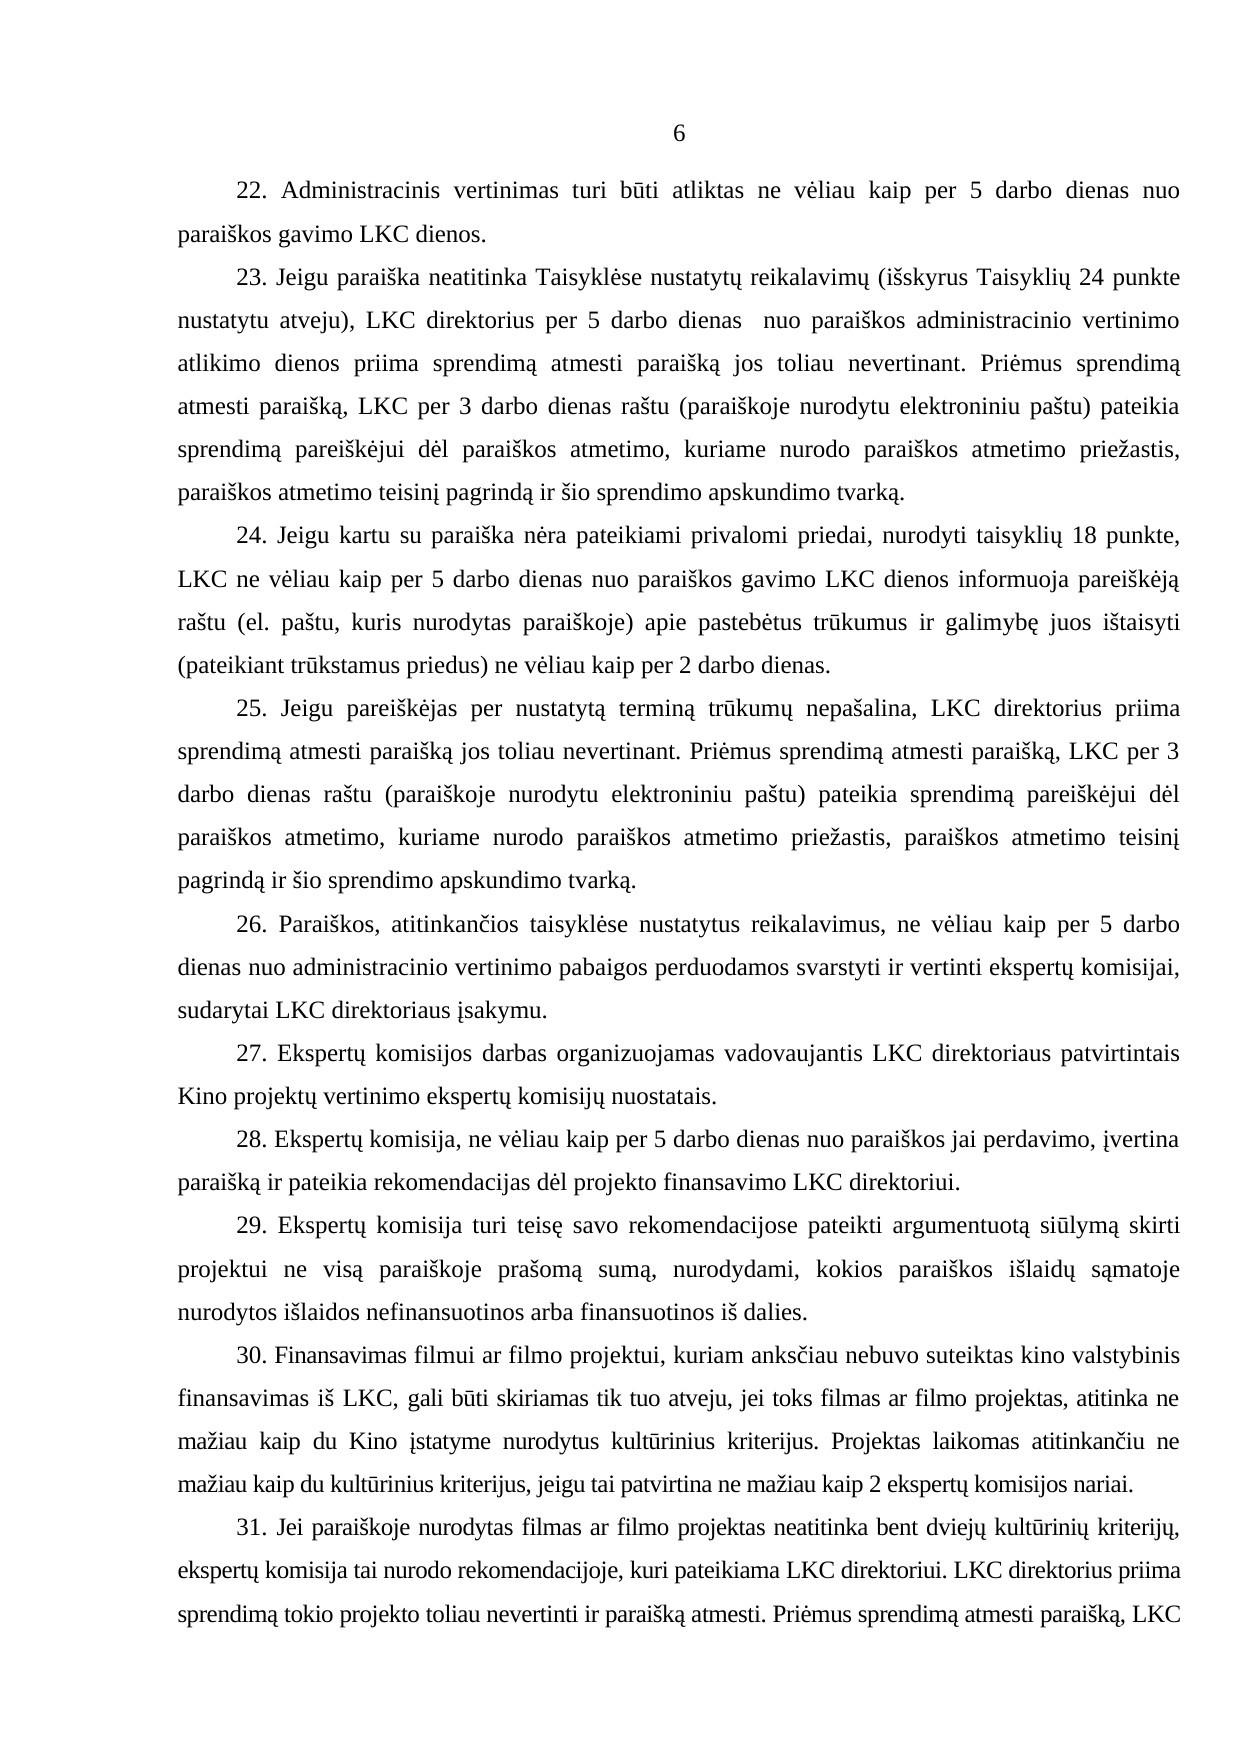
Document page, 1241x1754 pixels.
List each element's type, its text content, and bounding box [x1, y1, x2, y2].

text 30. Finansavimas filmui ar filmo projektui, kuriam anksčiau nebuvo suteiktas kino valstybinis finansavimas iš LKC, gali būti skiriamas tik tuo atveju, jei toks filmas ar filmo projektas, atitinka ne mažiau kaip du Kino įstatyme nurodytus kultūrinius kriterijus. Projektas laikomas atitinkančiu ne mažiau kaip du kultūrinius kriterijus, jeigu tai patvirtina ne mažiau kaip 2 ekspertų komisijos nariai. [177, 1340, 1181, 1498]
text 22. Administracinis vertinimas turi būti atliktas ne vėliau kaip per 5 darbo dienas nuo paraiškos gavimo LKC dienos. [177, 176, 1181, 247]
text 24. Jeigu kartu su paraiška nėra pateikiami privalomi priedai, nurodyti taisyklių 18 punkte, LKC ne vėliau kaip per 5 darbo dienas nuo paraiškos gavimo LKC dienos informuoja pareiškėją raštu (el. paštu, kuris nurodytas paraiškoje) apie pastebėtus trūkumus ir galimybę juos ištaisyti (pateikiant trūkstamus priedus) ne vėliau kaip per 2 darbo dienas. [177, 521, 1181, 679]
text 25. Jeigu pareiškėjas per nustatytą terminą trūkumų nepašalina, LKC direktorius priima sprendimą atmesti paraišką jos toliau nevertinant. Priėmus sprendimą atmesti paraišką, LKC per 3 darbo dienas raštu (paraiškoje nurodytu elektroniniu paštu) pateikia sprendimą pareiškėjui dėl paraiškos atmetimo, kuriame nurodo paraiškos atmetimo priežastis, paraiškos atmetimo teisinį pagrindą ir šio sprendimo apskundimo tvarką. [177, 693, 1181, 894]
text 31. Jei paraiškoje nurodytas filmas ar filmo projektas neatitinka bent dviejų kultūrinių kriterijų, ekspertų komisija tai nurodo rekomendacijoje, kuri pateikiama LKC direktoriui. LKC direktorius priima sprendimą tokio projekto toliau nevertinti ir paraišką atmesti. Priėmus sprendimą atmesti paraišką, LKC [177, 1512, 1181, 1627]
text 23. Jeigu paraiška neatitinka Taisyklėse nustatytų reikalavimų (išskyrus Taisyklių 24 punkte nustatytu atveju), LKC direktorius per 5 darbo dienas nuo paraiškos administracinio vertinimo atlikimo dienos priima sprendimą atmesti paraišką jos toliau nevertinant. Priėmus sprendimą atmesti paraišką, LKC per 3 darbo dienas raštu (paraiškoje nurodytu elektroniniu paštu) pateikia sprendimą pareiškėjui dėl paraiškos atmetimo, kuriame nurodo paraiškos atmetimo priežastis, paraiškos atmetimo teisinį pagrindą ir šio sprendimo apskundimo tvarką. [177, 262, 1181, 506]
text 27. Ekspertų komisijos darbas organizuojamas vadovaujantis LKC direktoriaus patvirtintais Kino projektų vertinimo ekspertų komisijų nuostatais. [177, 1038, 1181, 1110]
text 26. Paraiškos, atitinkančios taisyklėse nustatytus reikalavimus, ne vėliau kaip per 5 darbo dienas nuo administracinio vertinimo pabaigos perduodamos svarstyti ir vertinti ekspertų komisijai, sudarytai LKC direktoriaus įsakymu. [177, 909, 1181, 1024]
text 29. Ekspertų komisija turi teisę savo rekomendacijose pateikti argumentuotą siūlymą skirti projektui ne visą paraiškoje prašomą sumą, nurodydami, kokios paraiškos išlaidų sąmatoje nurodytos išlaidos nefinansuotinos arba finansuotinos iš dalies. [177, 1211, 1181, 1326]
text 28. Ekspertų komisija, ne vėliau kaip per 5 darbo dienas nuo paraiškos jai perdavimo, įvertina paraišką ir pateikia rekomendacijas dėl projekto finansavimo LKC direktoriui. [177, 1124, 1181, 1196]
